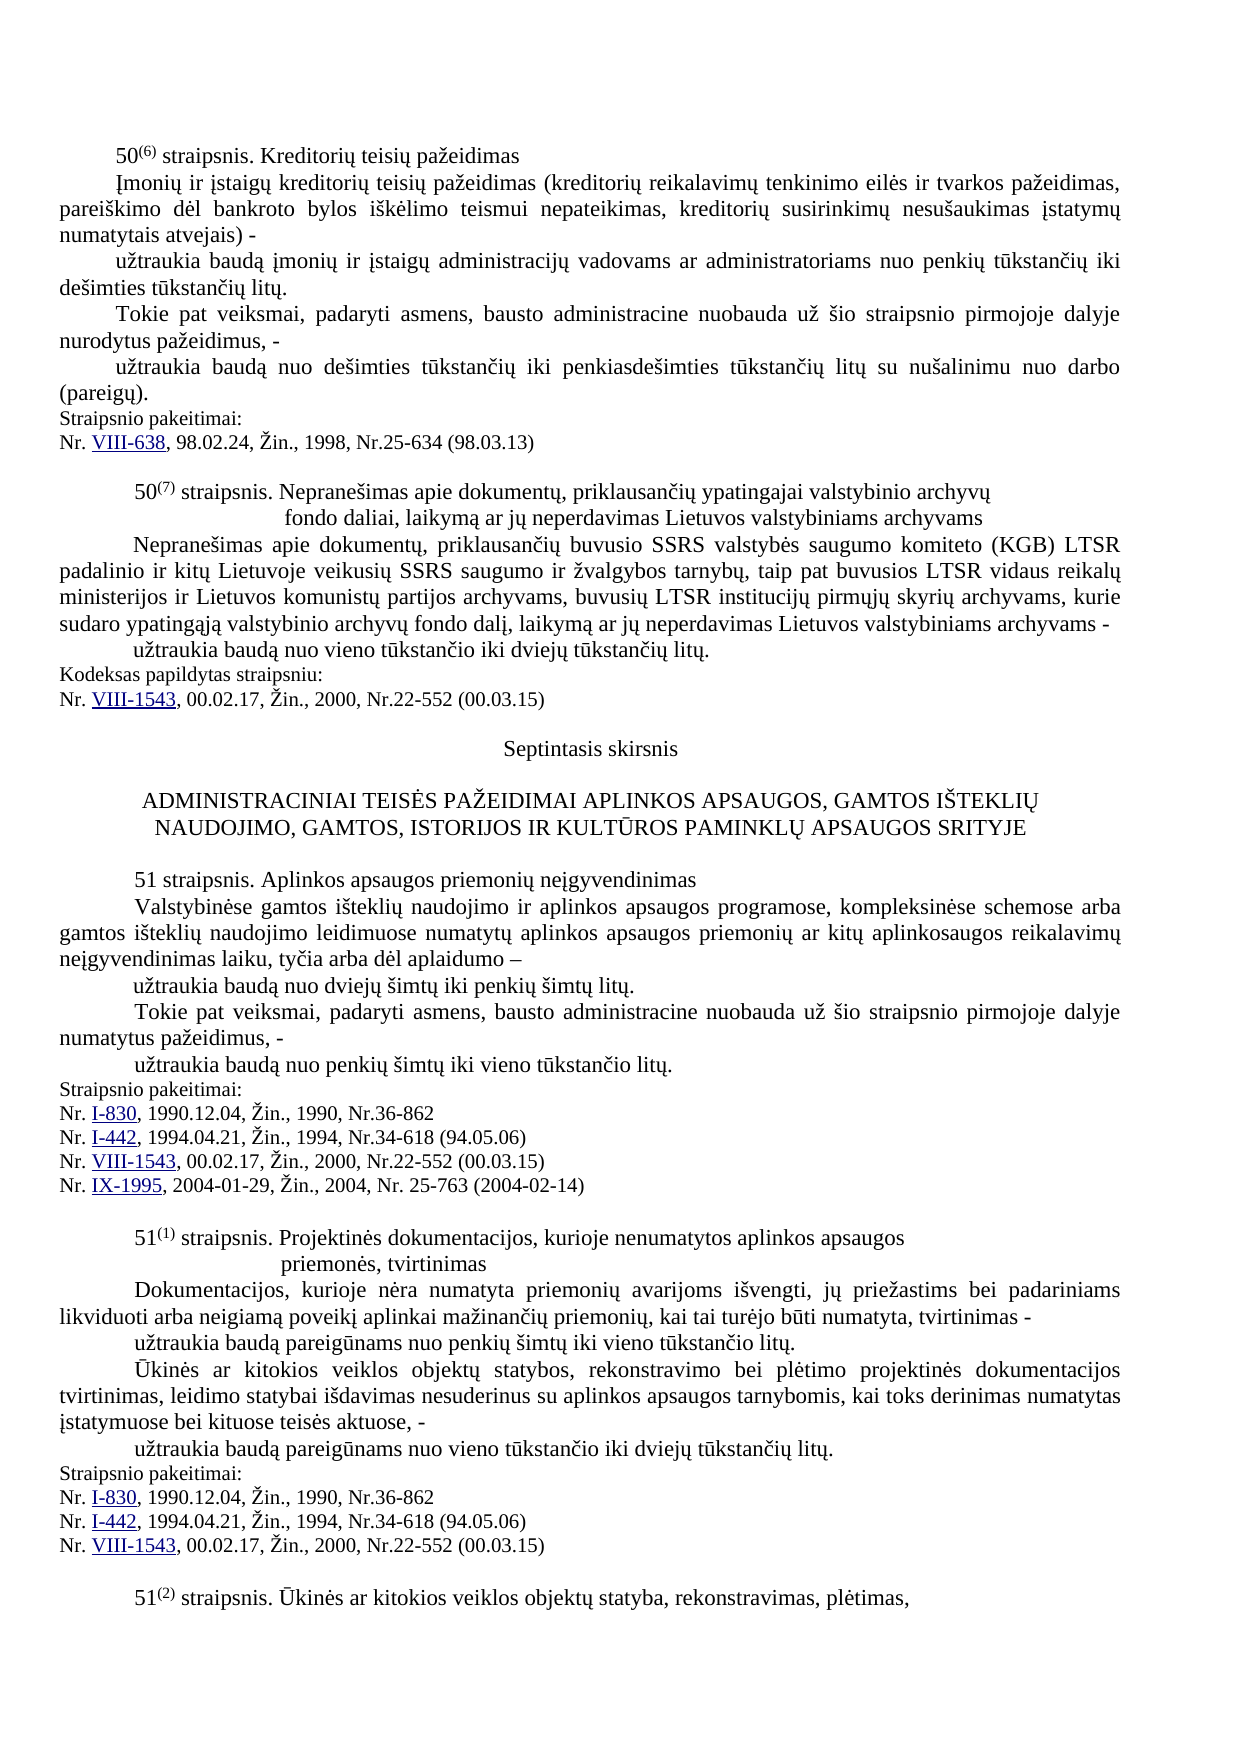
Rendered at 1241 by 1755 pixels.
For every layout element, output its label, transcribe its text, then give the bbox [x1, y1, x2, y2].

text Nr. VIII-1543, 00.02.17, Žin., 2000, Nr.22-552 (00.03.15) [59, 1149, 1122, 1173]
text Straipsnio pakeitimai: [59, 1077, 1122, 1101]
text Nr. VIII-1543, 00.02.17, Žin., 2000, Nr.22-552 (00.03.15) [59, 686, 1122, 711]
text Nr. VIII-638, 98.02.24, Žin., 1998, Nr.25-634 (98.03.13) [59, 430, 1122, 454]
text Kodeksas papildytas straipsniu: [59, 662, 1122, 686]
text Dokumentacijos, kurioje nėra numatyta priemonių avarijoms išvengti, jų priežastims bei padariniams likviduoti arba neigiamą poveikį aplinkai mažinančių priemonių, kai tai turėjo būti numatyta, tvirtinimas - [59, 1277, 1122, 1329]
text 50(7) straipsnis. Nepranešimas apie dokumentų, priklausančių ypatingajai valstybinio archyvų [134, 478, 1122, 504]
text Nr. I-442, 1994.04.21, Žin., 1994, Nr.34-618 (94.05.06) [59, 1125, 1122, 1149]
text 50(6) straipsnis. Kreditorių teisių pažeidimas [59, 142, 1122, 168]
text Septintasis skirsnis [59, 734, 1122, 761]
text Nr. IX-1995, 2004-01-29, Žin., 2004, Nr. 25-763 (2004-02-14) [59, 1173, 1122, 1197]
text NAUDOJIMO, GAMTOS, ISTORIJOS IR KULTŪROS PAMINKLŲ APSAUGOS SRITYJE [59, 814, 1122, 840]
text 51 straipsnis. Aplinkos apsaugos priemonių neįgyvendinimas [59, 866, 1122, 893]
text Nr. I-442, 1994.04.21, Žin., 1994, Nr.34-618 (94.05.06) [59, 1509, 1122, 1533]
text 51(2) straipsnis. Ūkinės ar kitokios veiklos objektų statyba, rekonstravimas, plėtimas, [134, 1584, 1122, 1610]
text užtraukia baudą įmonių ir įstaigų administracijų vadovams ar administratoriams nuo penkių tūkstančių iki dešimties tūkstančių litų. [59, 248, 1122, 300]
text priemonės, tvirtinimas [281, 1250, 1122, 1277]
text užtraukia baudą nuo vieno tūkstančio iki dviejų tūkstančių litų. [59, 636, 1122, 662]
text Ūkinės ar kitokios veiklos objektų statybos, rekonstravimo bei plėtimo projektinės dokumentacijos tvirtinimas, leidimo statybai išdavimas nesuderinus su aplinkos apsaugos tarnybomis, kai toks derinimas numatytas įstatymuose bei kituose teisės aktuose, - [59, 1356, 1122, 1435]
text Nr. I-830, 1990.12.04, Žin., 1990, Nr.36-862 [59, 1485, 1122, 1509]
text užtraukia baudą pareigūnams nuo penkių šimtų iki vieno tūkstančio litų. [59, 1329, 1122, 1356]
text užtraukia baudą pareigūnams nuo vieno tūkstančio iki dviejų tūkstančių litų. [59, 1435, 1122, 1461]
text Tokie pat veiksmai, padaryti asmens, bausto administracine nuobauda už šio straipsnio pirmojoje dalyje numatytus pažeidimus, - [59, 998, 1122, 1051]
text Įmonių ir įstaigų kreditorių teisių pažeidimas (kreditorių reikalavimų tenkinimo eilės ir tvarkos pažeidimas, pareiškimo dėl bankroto bylos iškėlimo teismui nepateikimas, kreditorių susirinkimų nesušaukimas įstatymų numatytais atvejais) - [59, 168, 1122, 248]
text užtraukia baudą nuo dešimties tūkstančių iki penkiasdešimties tūkstančių litų su nušalinimu nuo darbo (pareigų). [59, 353, 1122, 406]
text Valstybinėse gamtos išteklių naudojimo ir aplinkos apsaugos programose, kompleksinėse schemose arba gamtos išteklių naudojimo leidimuose numatytų aplinkos apsaugos priemonių ar kitų aplinkosaugos reikalavimų neįgyvendinimas laiku, tyčia arba dėl aplaidumo – [59, 893, 1122, 972]
text Nr. VIII-1543, 00.02.17, Žin., 2000, Nr.22-552 (00.03.15) [59, 1533, 1122, 1557]
text Straipsnio pakeitimai: [59, 1461, 1122, 1485]
text Tokie pat veiksmai, padaryti asmens, bausto administracine nuobauda už šio straipsnio pirmojoje dalyje nurodytus pažeidimus, - [59, 300, 1122, 353]
text Nepranešimas apie dokumentų, priklausančių buvusio SSRS valstybės saugumo komiteto (KGB) LTSR padalinio ir kitų Lietuvoje veikusių SSRS saugumo ir žvalgybos tarnybų, taip pat buvusios LTSR vidaus reikalų ministerijos ir Lietuvos komunistų partijos archyvams, buvusių LTSR institucijų pirmųjų skyrių archyvams, kurie sudaro ypatingąją valstybinio archyvų fondo dalį, laikymą ar jų neperdavimas Lietuvos valstybiniams archyvams - [59, 531, 1122, 636]
text užtraukia baudą nuo penkių šimtų iki vieno tūkstančio litų. [59, 1051, 1122, 1077]
text Nr. I-830, 1990.12.04, Žin., 1990, Nr.36-862 [59, 1101, 1122, 1125]
text fondo daliai, laikymą ar jų neperdavimas Lietuvos valstybiniams archyvams [284, 504, 1122, 531]
text 51(1) straipsnis. Projektinės dokumentacijos, kurioje nenumatytos aplinkos apsaugos [134, 1224, 1122, 1250]
text užtraukia baudą nuo dviejų šimtų iki penkių šimtų litų. [59, 972, 1122, 998]
text Straipsnio pakeitimai: [59, 406, 1122, 430]
text ADMINISTRACINIAI TEISĖS PAŽEIDIMAI APLINKOS APSAUGOS, GAMTOS IŠTEKLIŲ [59, 787, 1122, 814]
